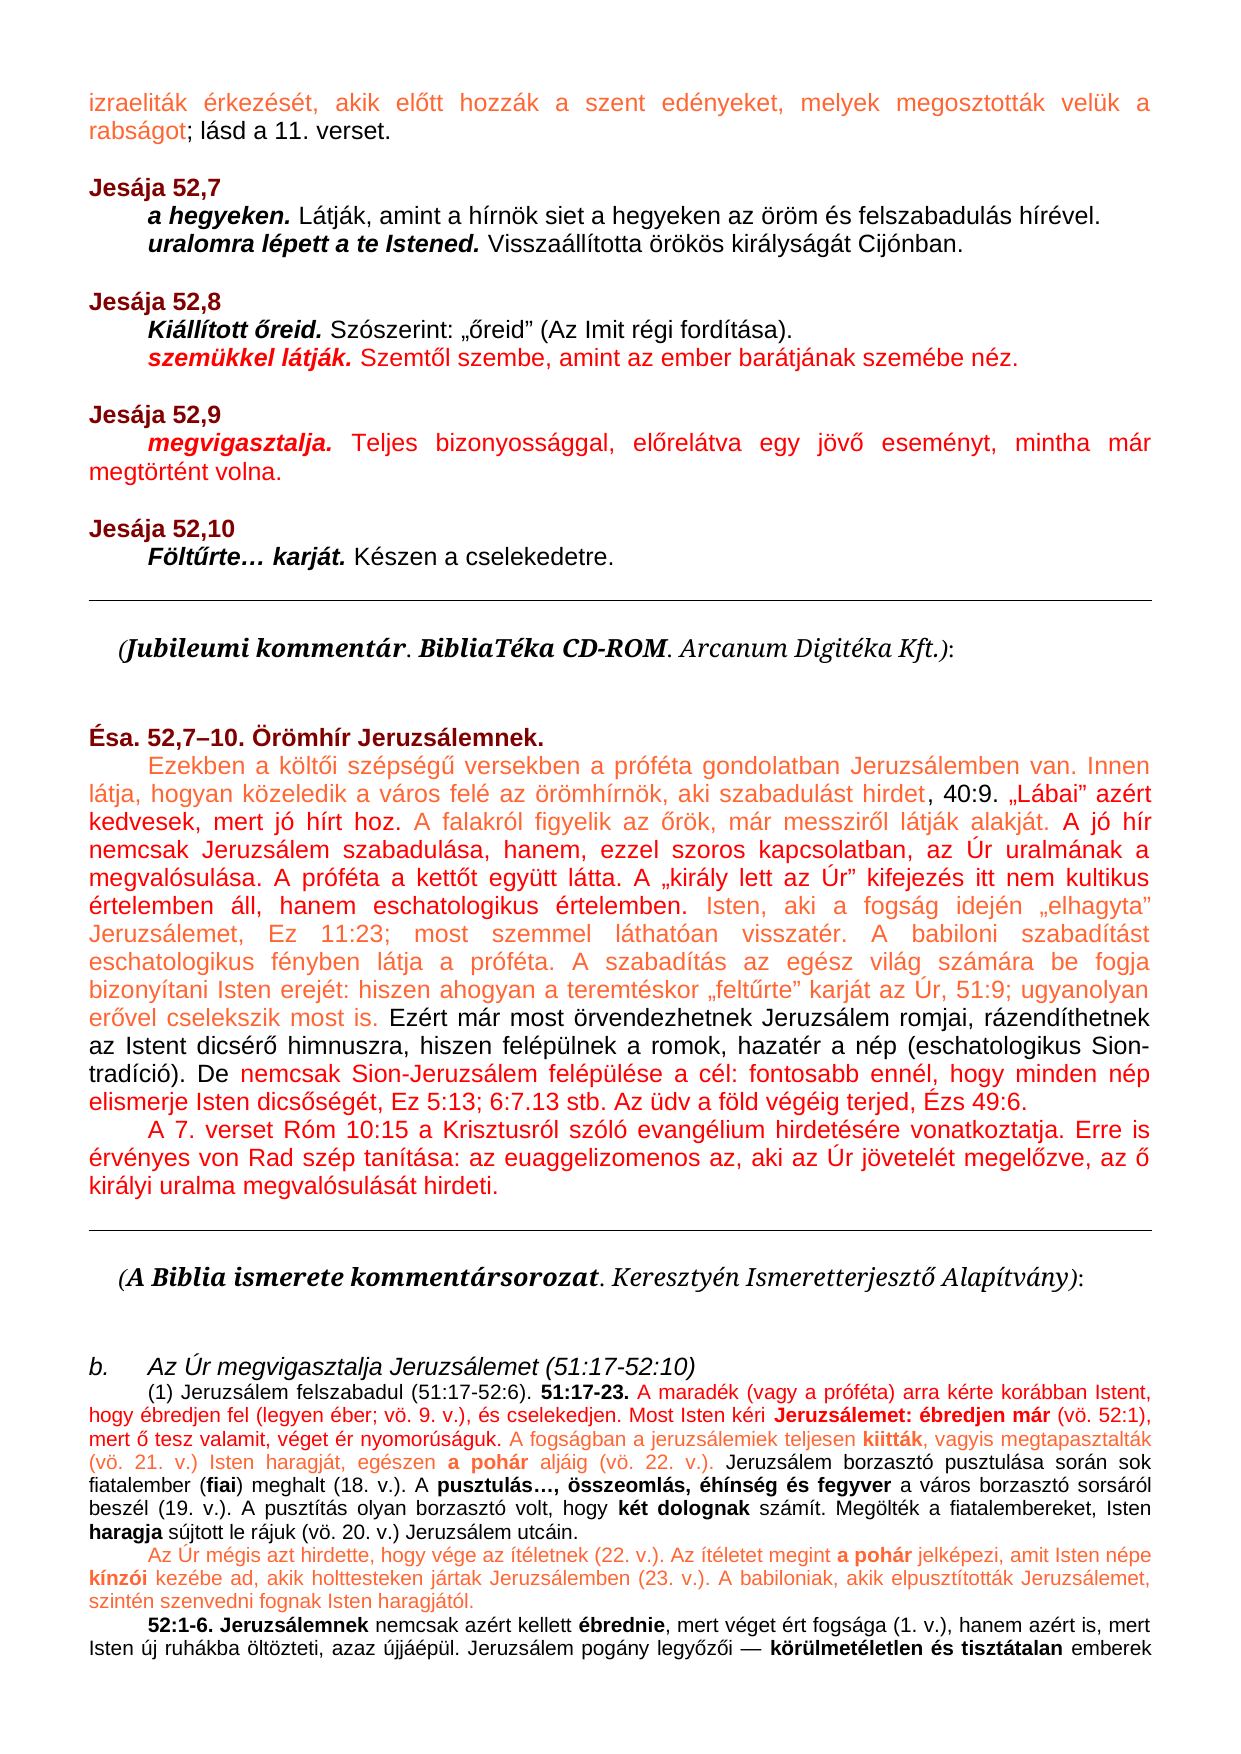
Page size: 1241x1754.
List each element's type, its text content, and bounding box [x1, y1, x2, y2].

text Az Úr mégis azt hirdette, hogy vége az ítéletnek (22. v.). Az ítéletet megint a pohár jelképezi, amit Isten népe kínzói kezébe ad, akik holttesteken jártak Jeruzsálemben (23. v.). A babiloniak, akik elpusztították Jeruzsálemet, szintén szenvedni fognak Isten haragjától. [88, 1543, 1152, 1613]
text 52:1-6. Jeruzsálemnek nemcsak azért kellett ébrednie, mert véget ért fogsága (1. v.), hanem azért is, mert Isten új ruhákba öltözteti, azaz újjáépül. Jeruzsálem pogány legyőzői — körülmetéletlen és tisztátalan emberek [88, 1613, 1152, 1660]
text Ésa. 52,7–10. Örömhír Jeruzsálemnek. [88, 724, 1152, 752]
text Jesája 52,7 [88, 174, 1152, 202]
text b. Az Úr megvigasztalja Jeruzsálemet (51:17-52:10) [88, 1353, 1152, 1381]
text Ezekben a költői szépségű versekben a próféta gondolatban Jeruzsálemben van. Innen látja, hogyan közeledik a város felé az örömhírnök, aki szabadulást hirdet, 40:9. „Lábai” azért kedvesek, mert jó hírt hoz. A falakról figyelik az őrök, már messziről látják alakját. A jó hír nemcsak Jeruzsálem szabadulása, hanem, ezzel szoros kapcsolatban, az Úr uralmának a megvalósulása. A próféta a kettőt együtt látta. A „király lett az Úr” kifejezés itt nem kultikus értelemben áll, hanem eschatologikus értelemben. Isten, aki a fogság idején „elhagyta” Jeruzsálemet, Ez 11:23; most szemmel láthatóan visszatér. A babiloni szabadítást eschatologikus fényben látja a próféta. A szabadítás az egész világ számára be fogja bizonyítani Isten erejét: hiszen ahogyan a teremtéskor „feltűrte” karját az Úr, 51:9; ugyanolyan erővel cselekszik most is. Ezért már most örvendezhetnek Jeruzsálem romjai, rázendíthetnek az Istent dicsérő himnuszra, hiszen felépülnek a romok, hazatér a nép (eschatologikus Sion-tradíció). De nemcsak Sion-Jeruzsálem felépülése a cél: fontosabb ennél, hogy minden nép elismerje Isten dicsőségét, Ez 5:13; 6:7.13 stb. Az üdv a föld végéig terjed, Ézs 49:6. [88, 752, 1152, 1116]
text Jesája 52,9 [88, 401, 1152, 429]
text Jesája 52,10 [88, 515, 1152, 543]
text (1) Jeruzsálem felszabadul (51:17-52:6). 51:17-23. A maradék (vagy a próféta) arra kérte korábban Istent, hogy ébredjen fel (legyen éber; vö. 9. v.), és cselekedjen. Most Isten kéri Jeruzsálemet: ébredjen már (vö. 52:1), mert ő tesz valamit, véget ér nyomorúságuk. A fogságban a jeruzsálemiek teljesen kiitták, vagyis megtapasztalták (vö. 21. v.) Isten haragját, egészen a pohár aljáig (vö. 22. v.). Jeruzsálem borzasztó pusztulása során sok fiatalember (fiai) meghalt (18. v.). A pusztulás…, összeomlás, éhínség és fegyver a város borzasztó sorsáról beszél (19. v.). A pusztítás olyan borzasztó volt, hogy két dolognak számít. Megölték a fiatalembereket, Isten haragja sújtott le rájuk (vö. 20. v.) Jeruzsálem utcáin. [88, 1381, 1152, 1543]
text megvigasztalja. Teljes bizonyossággal, előrelátva egy jövő eseményt, mintha már megtörtént volna. [88, 429, 1152, 485]
text izraeliták érkezését, akik előtt hozzák a szent edényeket, melyek megosztották velük a rabságot; lásd a 11. verset. [88, 88, 1152, 144]
text Kiállított őreid. Szószerint: „őreid” (Az Imit régi fordítása). [88, 316, 1152, 344]
text Jesája 52,8 [88, 288, 1152, 316]
text a hegyeken. Látják, amint a hírnök siet a hegyeken az öröm és felszabadulás hírével. [88, 202, 1152, 230]
text (A Biblia ismerete kommentársorozat. Keresztyén Ismeretterjesztő Alapítvány): [88, 1231, 1152, 1323]
text uralomra lépett a te Istened. Visszaállította örökös királyságát Cijónban. [88, 230, 1152, 258]
text (Jubileumi kommentár. BibliaTéka CD-ROM. Arcanum Digitéka Kft.): [88, 601, 1152, 694]
text A 7. verset Róm 10:15 a Krisztusról szóló evangélium hirdetésére vonatkoztatja. Erre is érvényes von Rad szép tanítása: az euaggelizomenos az, aki az Úr jövetelét megelőzve, az ő királyi uralma megvalósulását hirdeti. [88, 1116, 1152, 1200]
text Föltűrte… karját. Készen a cselekedetre. [88, 543, 1152, 571]
text szemükkel látják. Szemtől szembe, amint az ember barátjának szemébe néz. [88, 344, 1152, 372]
